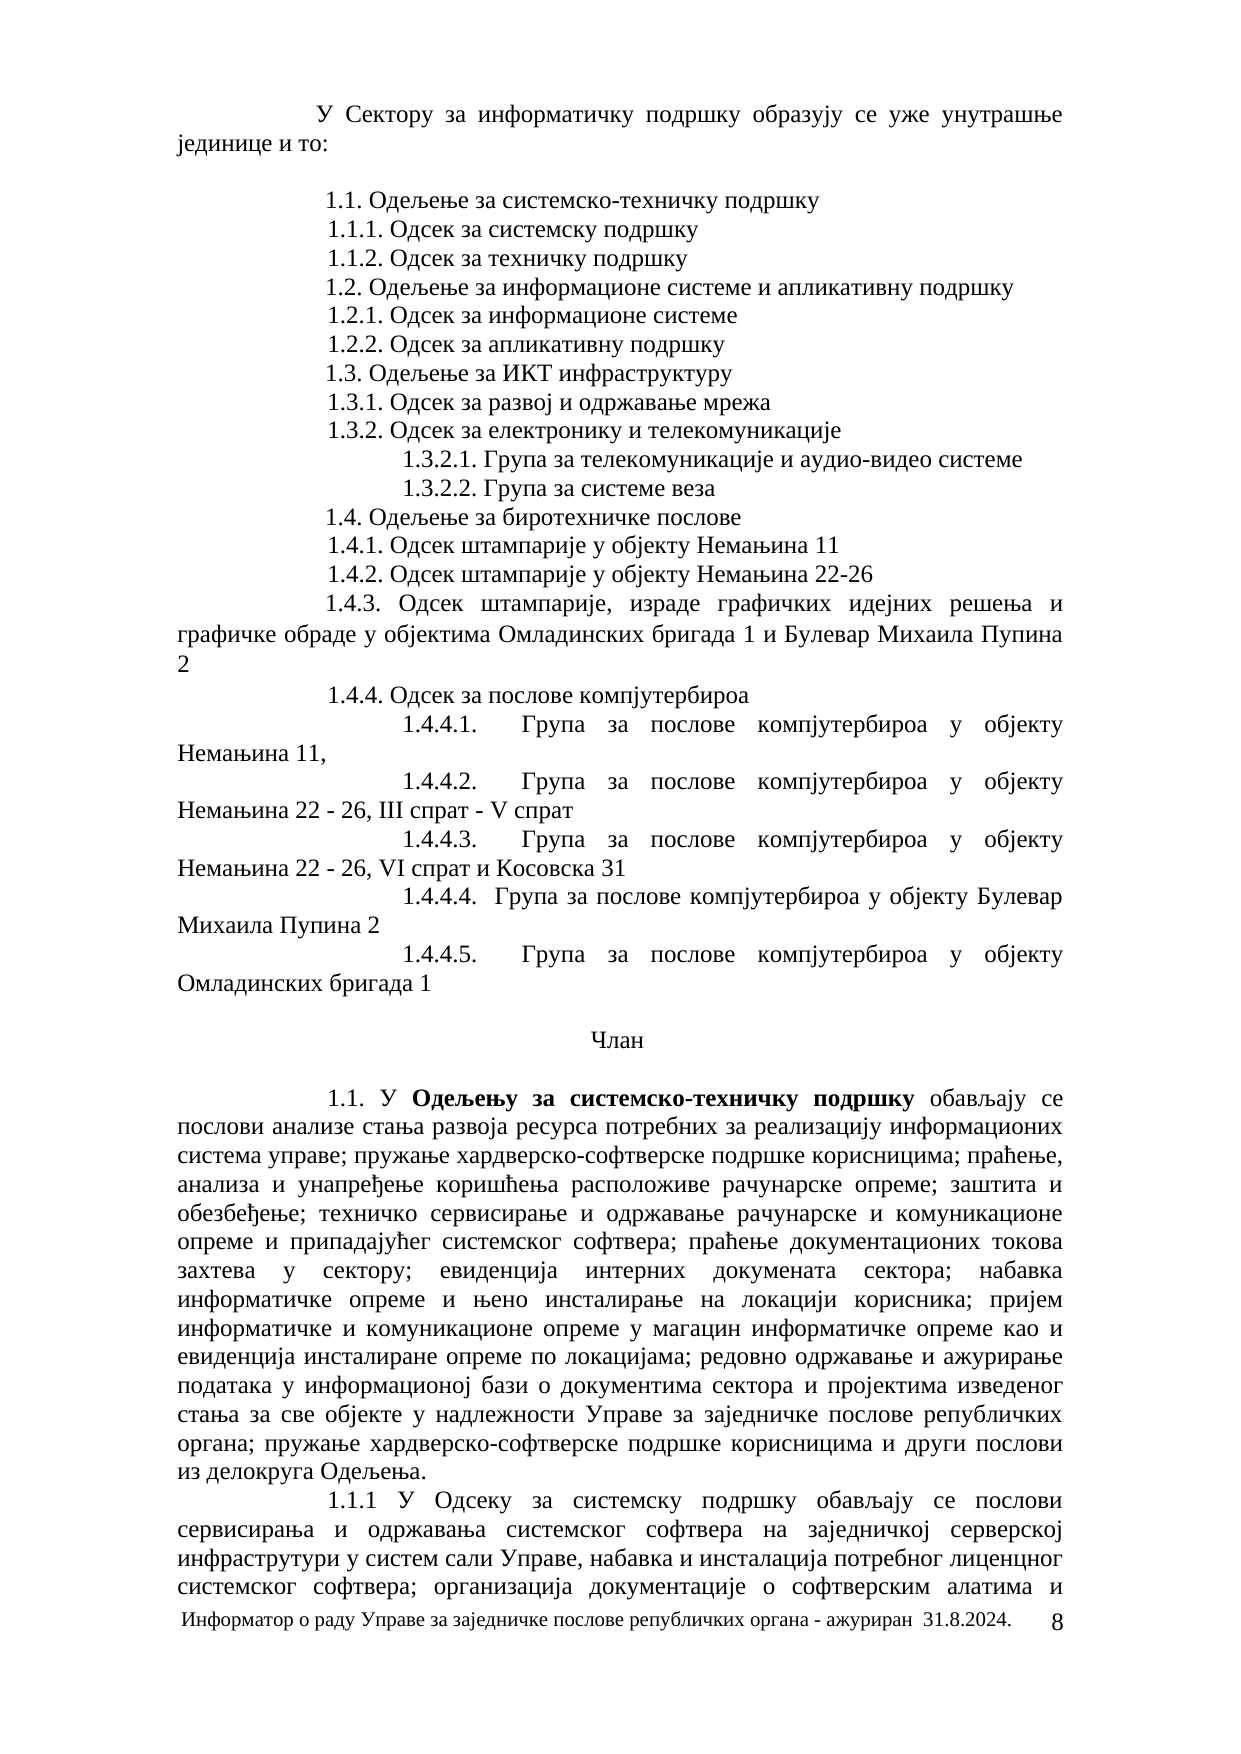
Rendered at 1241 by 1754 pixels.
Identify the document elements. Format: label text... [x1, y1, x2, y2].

text 1.2.2. Одсек за апликативну подршку [177, 329, 1063, 358]
text 1.3.1. Одсек за развој и одржавање мрежа [177, 387, 1063, 416]
text 1.4.4.1. Група за послове компјутербироа у објекту Немањина 11, [177, 709, 1063, 766]
text 1.3.2. Одсек за електронику и телекомуникације [177, 416, 1063, 444]
text 1.3. Одељење за ИКТ инфраструктуру [177, 358, 1063, 387]
text 1.4.2. Одсек штампарије у објекту Немањина 22-26 [177, 559, 1063, 588]
text 1.2. Одељење за информационе системе и апликативну подршку [177, 272, 1063, 301]
text 1.1.2. Одсек за техничку подршку [177, 243, 1063, 272]
text 1.3.2.1. Група за телекомуникације и аудио-видео системе [177, 444, 1063, 473]
text 1.4. Одељење за биротехничке послове [177, 502, 1063, 531]
text 1.1.1. Одсек за системску подршку [177, 214, 1063, 243]
text 1.1. У Одељењу за системско-техничку подршку обављају се послови анализе стања развоја ресурса потребних за реализацију информационих система управе; пружање хардверско-софтверске подршке корисницима; праћење, анализа и унапређење коришћења расположиве рачунарске опреме; заштита и обезбеђење; техничко сервисирање и одржавање рачунарске и комуникационе опреме и припадајућег системског софтвера; праћење документационих токова захтева у сектору; евиденција интерних докумената сектора; набавка информатичке опреме и њено инсталирање на локацији корисника; пријем информатичке и комуникационе опреме у магацин информатичке опреме као и евиденција инсталиране опреме по локацијама; редовно одржавање и ажурирање података у информационој бази о документима сектора и пројектима изведеног стања за све објекте у надлежности Управе за заједничке послове републичких органа; пружање хардверско-софтверске подршке корисницима и други послови из делокруга Одељења. [177, 1083, 1063, 1485]
text 1.4.4.3. Група за послове компјутербироа у објекту Немањина 22 - 26, VI спрат и Косовска 31 [177, 824, 1063, 881]
text 1.4.4.2. Група за послове компјутербироа у објекту Немањина 22 - 26, III спрат - V спрат [177, 766, 1063, 824]
text 1.1.1 У Одсеку за системску подршку обављају се послови сервисирања и одржавања системског софтвера на заједничкој серверској инфраструтури у систем сали Управе, набавка и инсталација потребног лиценцног системског софтвера; организација документације о софтверским алатима и [177, 1485, 1063, 1600]
text 1.1. Одељење за системско-техничку подршку [177, 186, 1063, 214]
text 1.2.1. Одсек за информационе системе [177, 301, 1063, 329]
text 1.4.3. Одсек штампарије, израде графичких идејних решења и графичке обраде у објектима Омладинских бригада 1 и Булевар Михаила Пупина 2 [177, 588, 1063, 678]
text 1.3.2.2. Група за системе веза [177, 473, 1063, 502]
text 1.4.4.5. Група за послове компјутербироа у објекту Омладинских бригада 1 [177, 939, 1063, 996]
text 1.4.1. Одсек штампарије у објекту Немањина 11 [177, 531, 1063, 559]
text Члан [177, 1025, 1063, 1054]
text У Сектору за информатичку подршку образују се уже унутрашње јединице и то: [177, 99, 1063, 157]
text 1.4.4.4. Група за послове компјутербироа у објекту Булевар Михаила Пупина 2 [177, 881, 1063, 939]
text 1.4.4. Одсек за послове компјутербироа [177, 680, 1063, 709]
